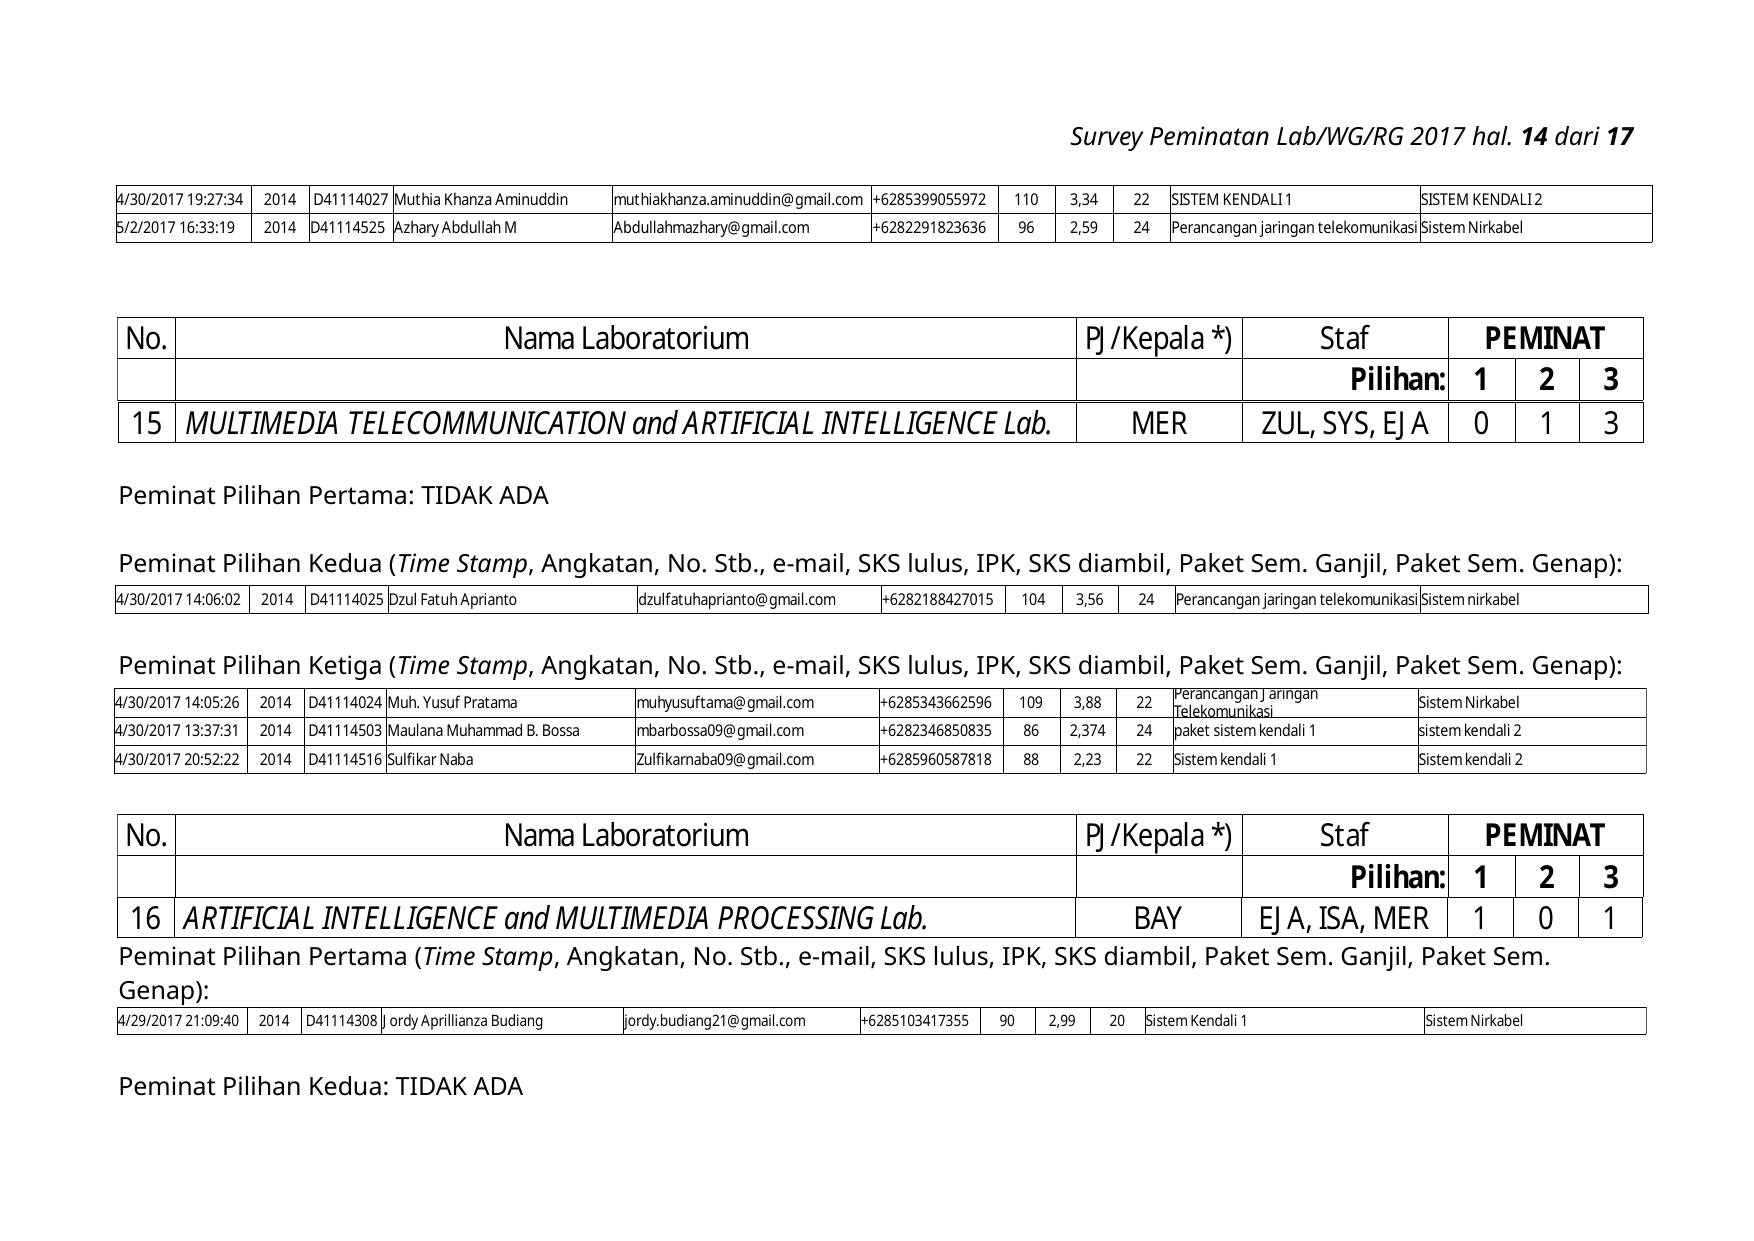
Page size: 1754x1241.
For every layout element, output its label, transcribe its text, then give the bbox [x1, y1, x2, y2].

text Peminat Pilihan Pertama (Time Stamp, Angkatan, No. Stb., e-mail, SKS lulus, IPK, SKS diambil, Paket Sem. Ganjil, Paket Sem. Genap): [1076, 898, 1241, 937]
text Peminat Pilihan Pertama: TIDAK ADA [118, 478, 1636, 512]
text Peminat Pilihan Pertama (Time Stamp, Angkatan, No. Stb., e-mail, SKS lulus, IPK, SKS diambil, Paket Sem. Ganjil, Paket Sem. Genap): [1243, 815, 1448, 855]
text Peminat Pilihan Pertama (Time Stamp, Angkatan, No. Stb., e-mail, SKS lulus, IPK, SKS diambil, Paket Sem. Ganjil, Paket Sem. Genap): [1077, 856, 1242, 897]
text Peminat Pilihan Pertama (Time Stamp, Angkatan, No. Stb., e-mail, SKS lulus, IPK, SKS diambil, Paket Sem. Ganjil, Paket Sem. Genap): [1077, 815, 1242, 855]
text Peminat Pilihan Pertama (Time Stamp, Angkatan, No. Stb., e-mail, SKS lulus, IPK, SKS diambil, Paket Sem. Ganjil, Paket Sem. Genap): [176, 856, 1076, 897]
text Peminat Pilihan Pertama (Time Stamp, Angkatan, No. Stb., e-mail, SKS lulus, IPK, SKS diambil, Paket Sem. Ganjil, Paket Sem. Genap): [1449, 815, 1636, 855]
text Peminat Pilihan Pertama (Time Stamp, Angkatan, No. Stb., e-mail, SKS lulus, IPK, SKS diambil, Paket Sem. Ganjil, Paket Sem. Genap): [1449, 856, 1515, 897]
text Peminat Pilihan Pertama (Time Stamp, Angkatan, No. Stb., e-mail, SKS lulus, IPK, SKS diambil, Paket Sem. Ganjil, Paket Sem. Genap): [176, 815, 1076, 855]
text Peminat Pilihan Kedua: TIDAK ADA [118, 1069, 1636, 1103]
text Peminat Pilihan Ketiga (Time Stamp, Angkatan, No. Stb., e-mail, SKS lulus, IPK, SKS diambil, Paket Sem. Ganjil, Paket Sem. Genap): [118, 648, 1636, 682]
text Peminat Pilihan Pertama (Time Stamp, Angkatan, No. Stb., e-mail, SKS lulus, IPK, SKS diambil, Paket Sem. Ganjil, Paket Sem. Genap): [118, 938, 1636, 1007]
text Peminat Pilihan Pertama (Time Stamp, Angkatan, No. Stb., e-mail, SKS lulus, IPK, SKS diambil, Paket Sem. Ganjil, Paket Sem. Genap): [118, 808, 1636, 814]
text Peminat Pilihan Pertama (Time Stamp, Angkatan, No. Stb., e-mail, SKS lulus, IPK, SKS diambil, Paket Sem. Ganjil, Paket Sem. Genap): [1242, 898, 1447, 937]
text Peminat Pilihan Kedua (Time Stamp, Angkatan, No. Stb., e-mail, SKS lulus, IPK, SKS diambil, Paket Sem. Ganjil, Paket Sem. Genap): [118, 546, 1636, 580]
text Peminat Pilihan Pertama (Time Stamp, Angkatan, No. Stb., e-mail, SKS lulus, IPK, SKS diambil, Paket Sem. Ganjil, Paket Sem. Genap): [1243, 856, 1448, 897]
text Peminat Pilihan Pertama (Time Stamp, Angkatan, No. Stb., e-mail, SKS lulus, IPK, SKS diambil, Paket Sem. Ganjil, Paket Sem. Genap): [175, 898, 1075, 937]
